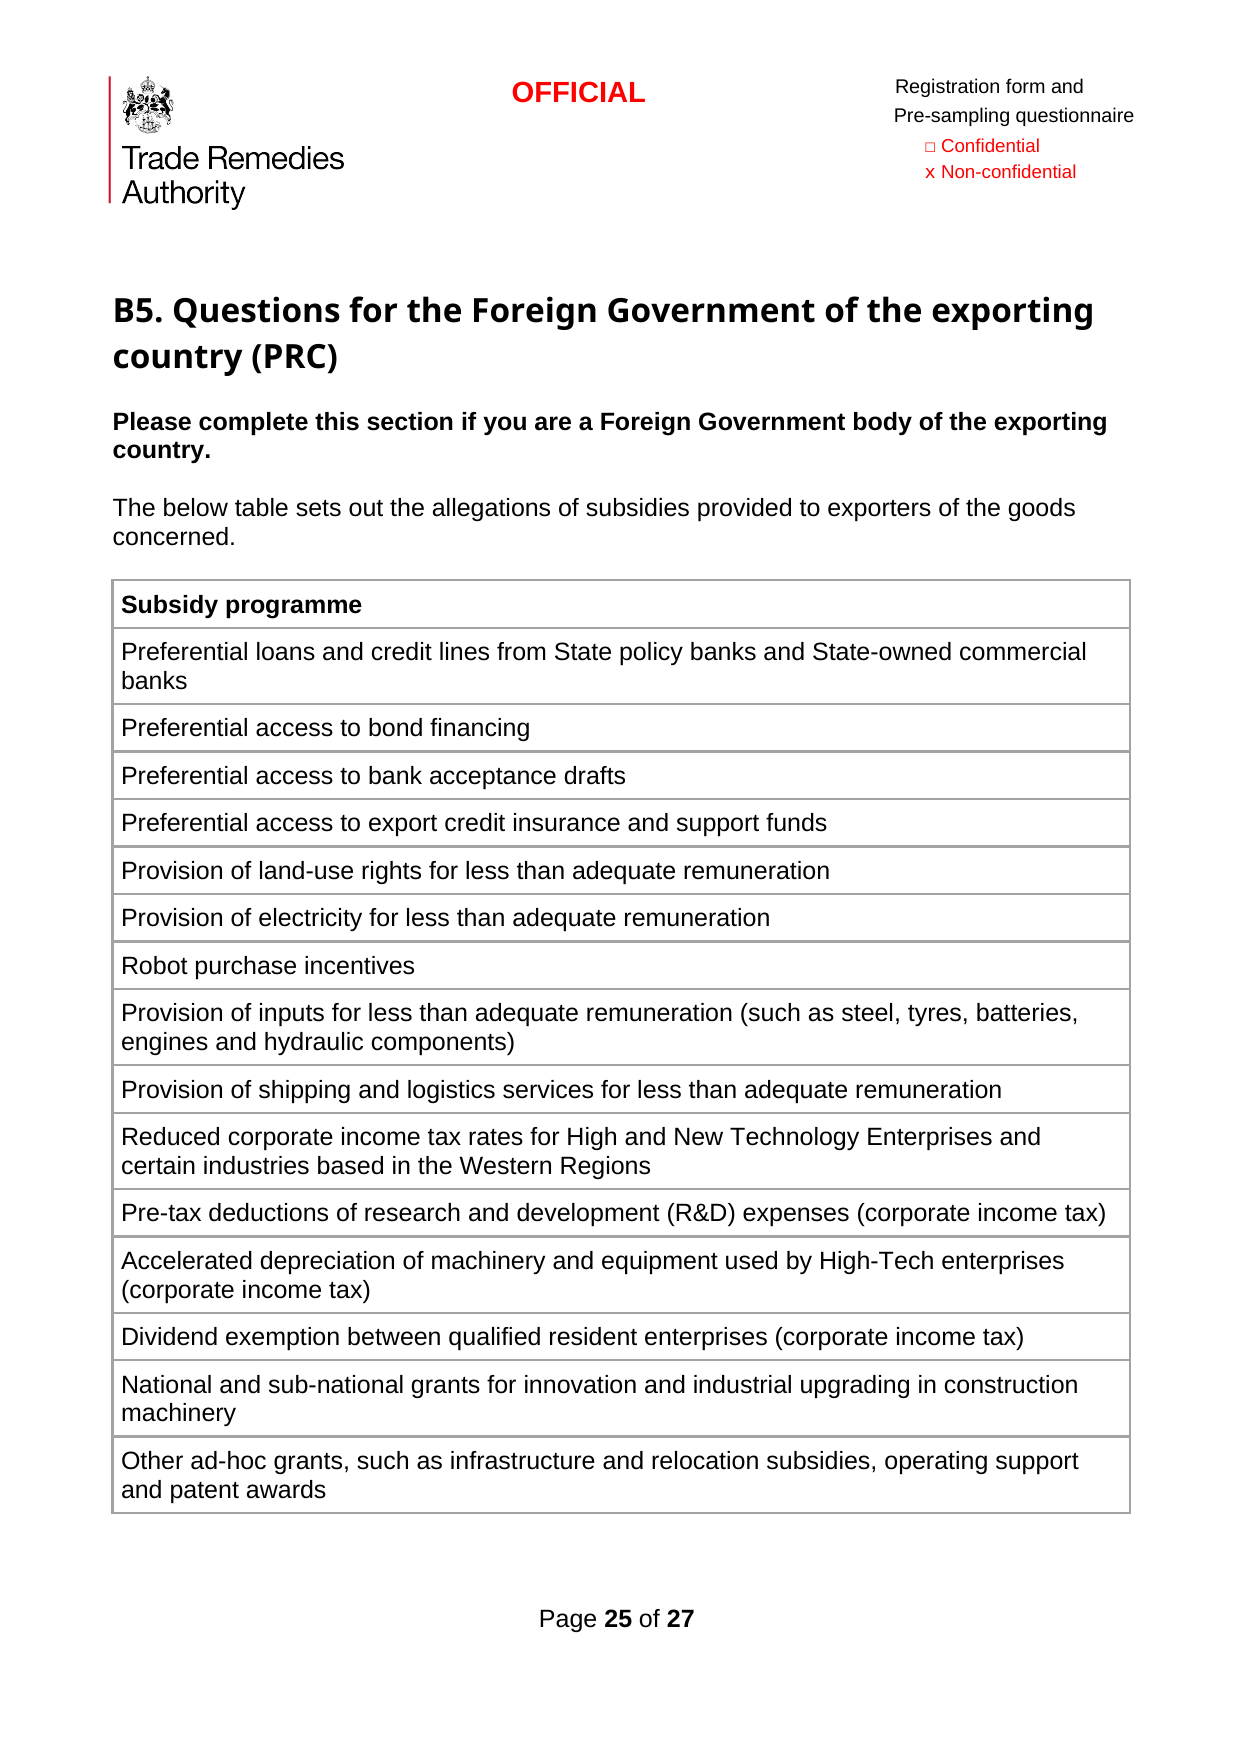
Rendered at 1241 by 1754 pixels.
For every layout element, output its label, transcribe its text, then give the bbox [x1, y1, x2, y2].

subtitle B5. Questions for the Foreign Government of the exporting country (PRC) [112, 287, 1128, 378]
text Please complete this section if you are a Foreign Government body of the exporting country. [112, 407, 1128, 493]
table_cell Pre-tax deductions of research and development (R&D) expenses (corporate income tax) [114, 1190, 1129, 1235]
table_cell Preferential access to bank acceptance drafts [114, 753, 1129, 798]
table_cell Preferential loans and credit lines from State policy banks and State-owned commercial banks [114, 629, 1129, 703]
table_cell Robot purchase incentives [114, 943, 1129, 988]
table_cell Preferential access to bond financing [114, 705, 1129, 750]
table_cell Preferential access to export credit insurance and support funds [114, 800, 1129, 845]
table_cell Provision of electricity for less than adequate remuneration [114, 895, 1129, 940]
table_cell National and sub-national grants for innovation and industrial upgrading in construction machinery [114, 1361, 1129, 1435]
table_cell Provision of land-use rights for less than adequate remuneration [114, 848, 1129, 893]
table_cell Other ad-hoc grants, such as infrastructure and relocation subsidies, operating support and patent awards [114, 1438, 1129, 1512]
table_cell Reduced corporate income tax rates for High and New Technology Enterprises and certain industries based in the Western Regions [114, 1114, 1129, 1188]
table_header Subsidy programme [114, 581, 1129, 627]
text The below table sets out the allegations of subsidies provided to exporters of the goods concerned. [112, 493, 1128, 550]
table_cell Provision of inputs for less than adequate remuneration (such as steel, tyres, batteries, engines and hydraulic components) [114, 990, 1129, 1064]
table_cell Provision of shipping and logistics services for less than adequate remuneration [114, 1066, 1129, 1112]
table_cell Accelerated depreciation of machinery and equipment used by High-Tech enterprises (corporate income tax) [114, 1238, 1129, 1312]
table_cell Dividend exemption between qualified resident enterprises (corporate income tax) [114, 1314, 1129, 1359]
